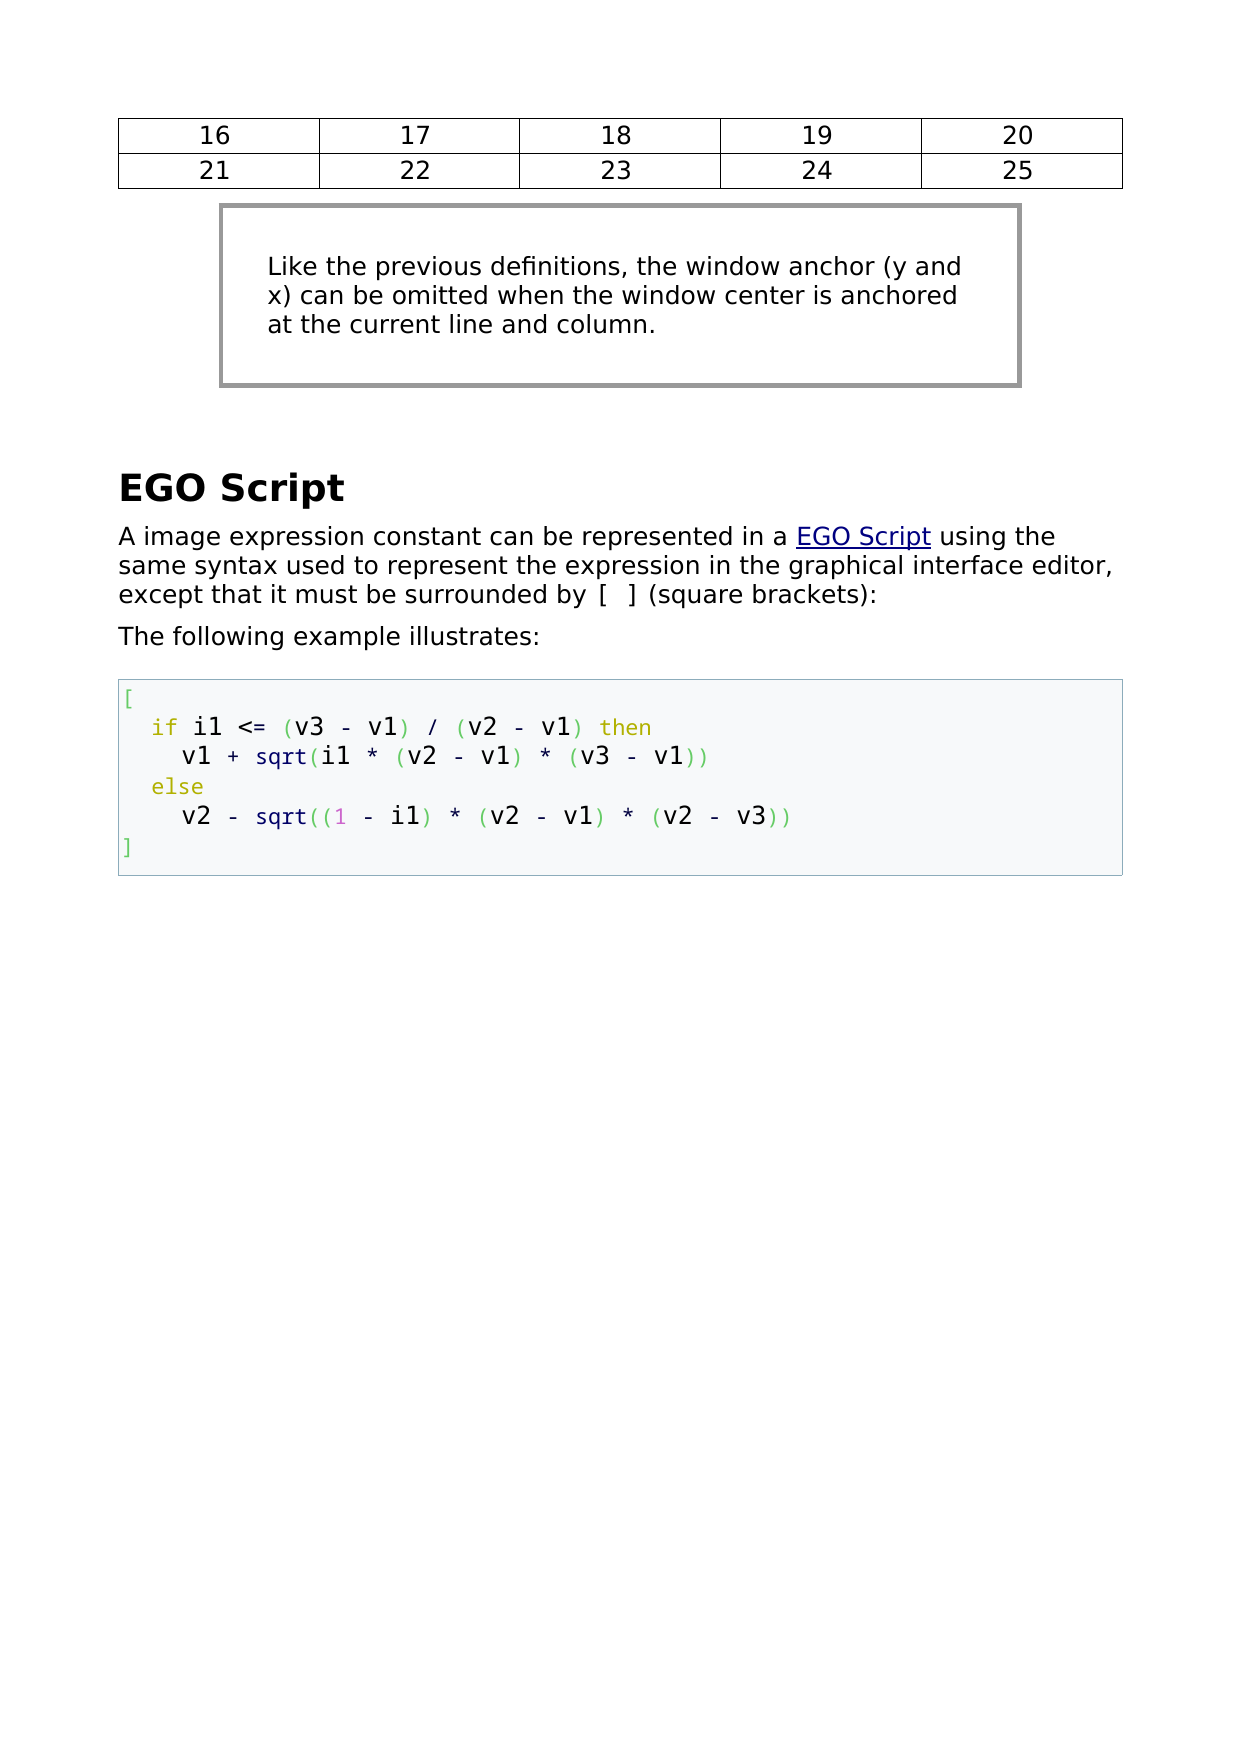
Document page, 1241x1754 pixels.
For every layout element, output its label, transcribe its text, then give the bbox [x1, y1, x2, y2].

table_cell 21 [119, 154, 319, 188]
table_cell 19 [721, 119, 921, 153]
table_header Like the previous definitions, the window anchor (y and x) can be omitted when the window center is anchored at the current line and column. [232, 216, 1009, 374]
table_cell 23 [520, 154, 720, 188]
text A image expression constant can be represented in a EGO Script using the same syntax used to represent the expression in the graphical interface editor, except that it must be surrounded by [ ] (square brackets): [118, 522, 1122, 610]
table_header [ if i1 <= (v3 - v1) / (v2 - v1) then v1 + sqrt(i1 * (v2 - v1) * (v3 - v1)) else v2 - sqrt((1 - i1) * (v2 - v1) * (v2 - v3)) ] [119, 680, 1122, 875]
table_cell 20 [922, 119, 1122, 153]
table_cell 22 [320, 154, 519, 188]
table_cell 17 [320, 119, 519, 153]
table_cell 24 [721, 154, 921, 188]
subtitle EGO Script [118, 466, 1122, 510]
table_cell 16 [119, 119, 319, 153]
table_cell 18 [520, 119, 720, 153]
table_cell 25 [922, 154, 1122, 188]
text The following example illustrates: [118, 622, 1122, 651]
